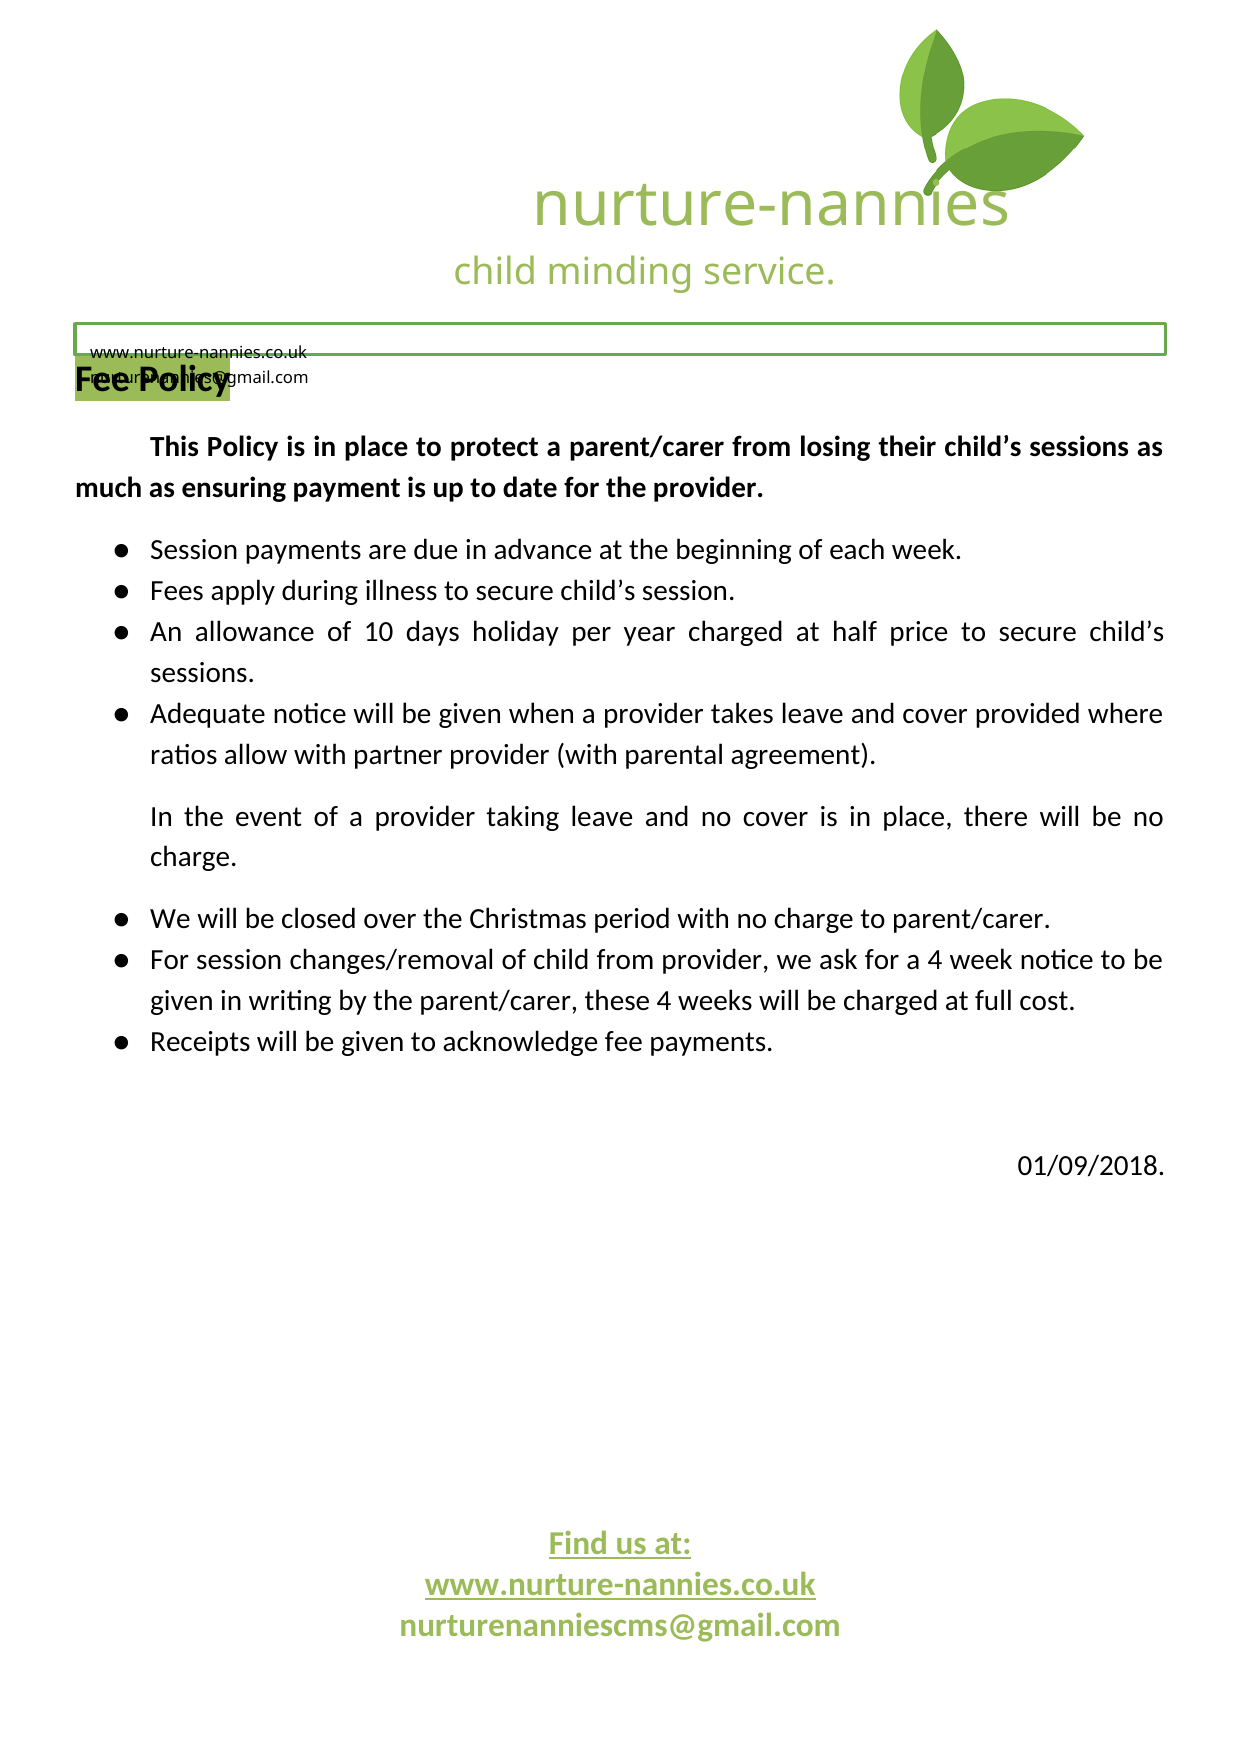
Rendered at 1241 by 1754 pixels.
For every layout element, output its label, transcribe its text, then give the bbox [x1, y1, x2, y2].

list For session changes/removal of child from provider, we ask for a 4 week notice to be given in writing by the parent/carer, these 4 weeks will be charged at full cost. [112, 941, 1165, 1018]
text In the event of a provider taking leave and no cover is in place, there will be no charge. [150, 798, 1165, 874]
list An allowance of 10 days holiday per year charged at half price to secure child’s sessions. [112, 613, 1165, 689]
picture [901, 196, 918, 223]
list Adequate notice will be given when a provider takes leave and cover provided where ratios allow with partner provider (with parental agreement). [112, 695, 1165, 771]
list We will be closed over the Christmas period with no charge to parent/carer. [112, 900, 1165, 936]
list Fees apply during illness to secure child’s session. [112, 572, 1165, 608]
list Session payments are due in advance at the beginning of each week. [112, 531, 1165, 567]
text This Policy is in place to protect a parent/carer from losing their child’s sessions as much as ensuring payment is up to date for the provider. [75, 428, 1165, 505]
picture [881, 2, 1093, 223]
picture [953, 195, 970, 205]
text 01/09/2018. [150, 1147, 1165, 1182]
text Fee Policy [75, 356, 1165, 401]
list Receipts will be given to acknowledge fee payments. [112, 1023, 1165, 1059]
